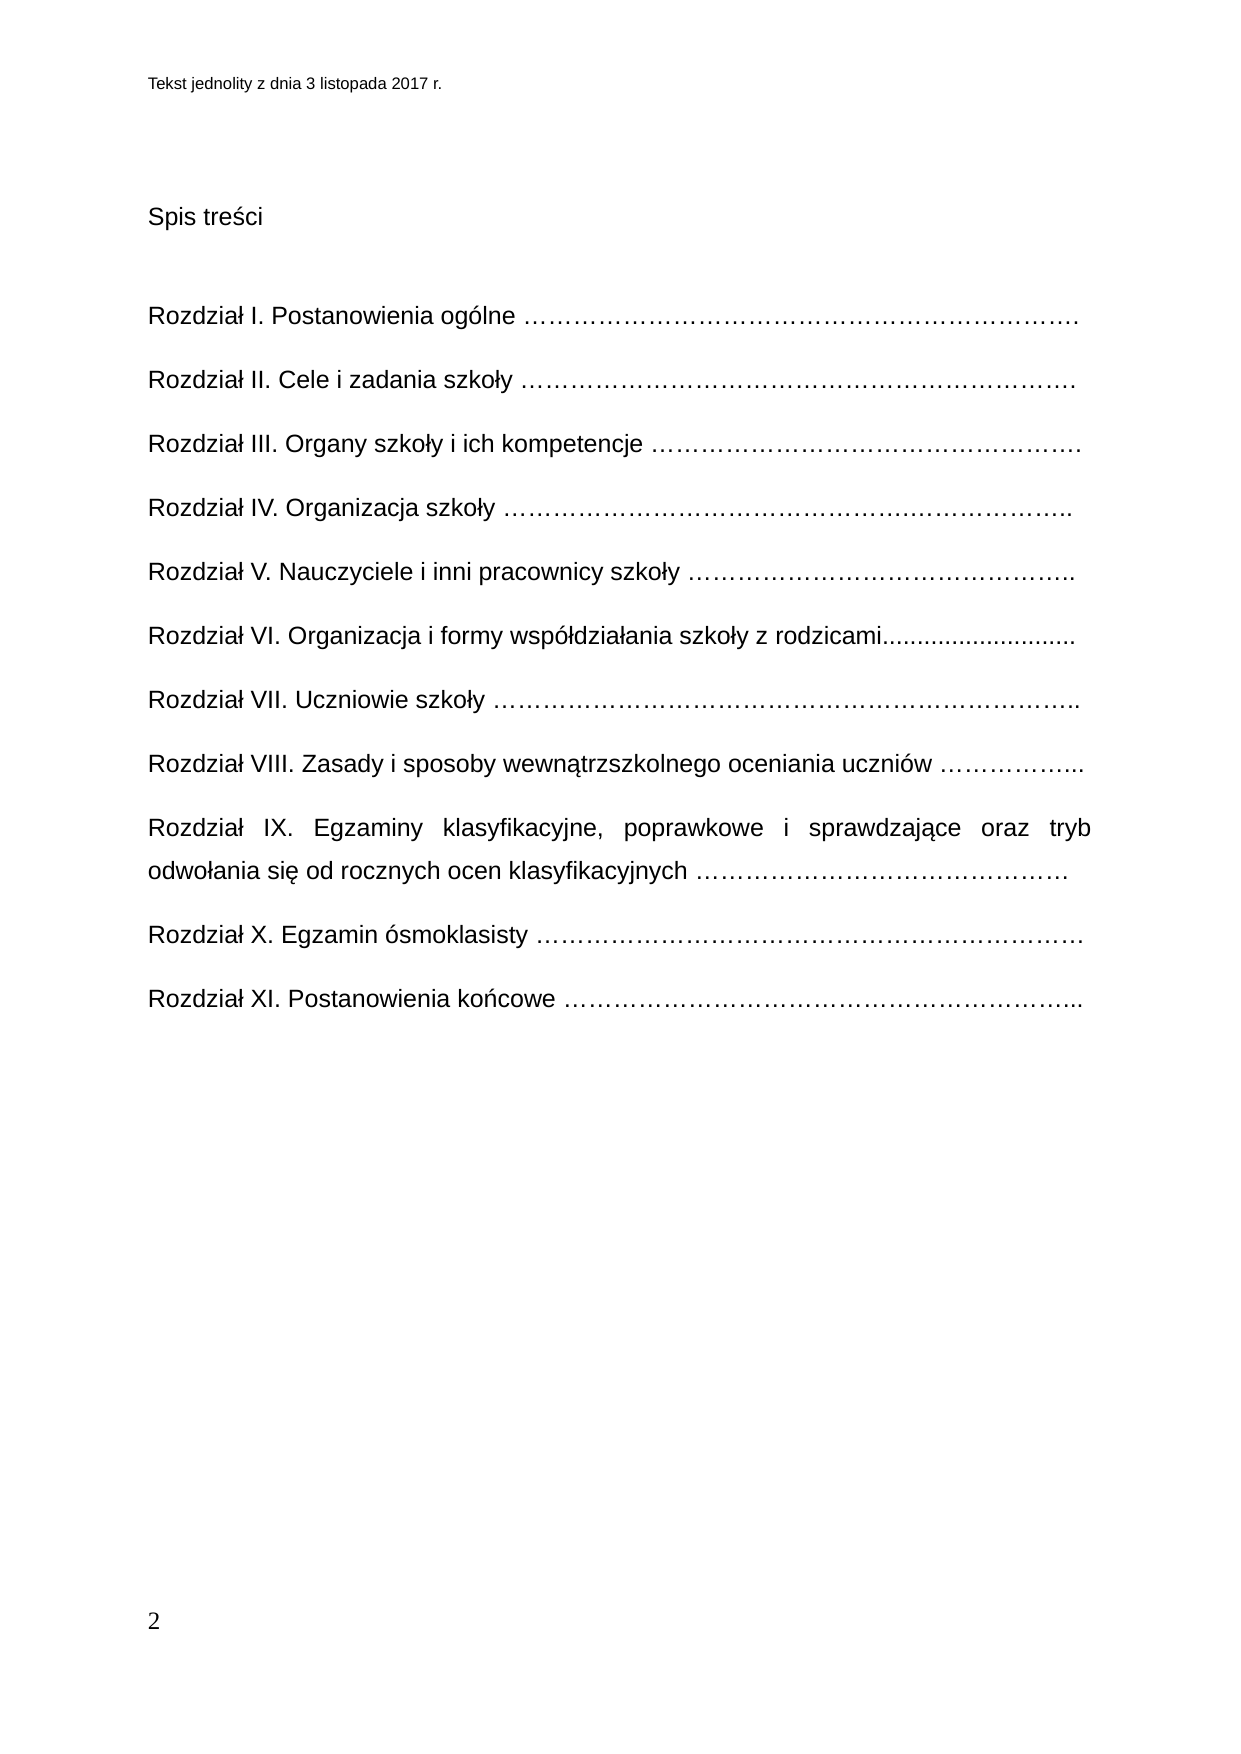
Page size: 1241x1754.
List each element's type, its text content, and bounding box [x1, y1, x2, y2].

text Rozdział IV. Organizacja szkoły ………………………………………….……………….. [148, 493, 1093, 521]
text Rozdział V. Nauczyciele i inni pracownicy szkoły ……………………………………….. [148, 557, 1093, 585]
text Rozdział VIII. Zasady i sposoby wewnątrzszkolnego oceniania uczniów ……………... [148, 748, 1093, 777]
text Rozdział III. Organy szkoły i ich kompetencje ……………………………………………. [148, 429, 1093, 457]
text Tekst jednolity z dnia 3 listopada 2017 r. [148, 74, 1093, 93]
text Rozdział X. Egzamin ósmoklasisty ………………………………………………………… [148, 919, 1093, 948]
text Rozdział XI. Postanowienia końcowe ……………………………………………………... [148, 983, 1093, 1012]
text Spis treści [148, 202, 1093, 230]
text Rozdział VII. Uczniowie szkoły …………………………………………………………….. [148, 684, 1093, 713]
text Rozdział II. Cele i zadania szkoły …………………………………………………………. [148, 365, 1093, 393]
text Rozdział I. Postanowienia ogólne …………………………………………………………. [148, 301, 1093, 329]
text Rozdział IX. Egzaminy klasyfikacyjne, poprawkowe i sprawdzające oraz tryb odwołania się od rocznych ocen klasyfikacyjnych ……………………………………… [148, 812, 1093, 884]
text Rozdział VI. Organizacja i formy współdziałania szkoły z rodzicami............................ [148, 621, 1093, 649]
